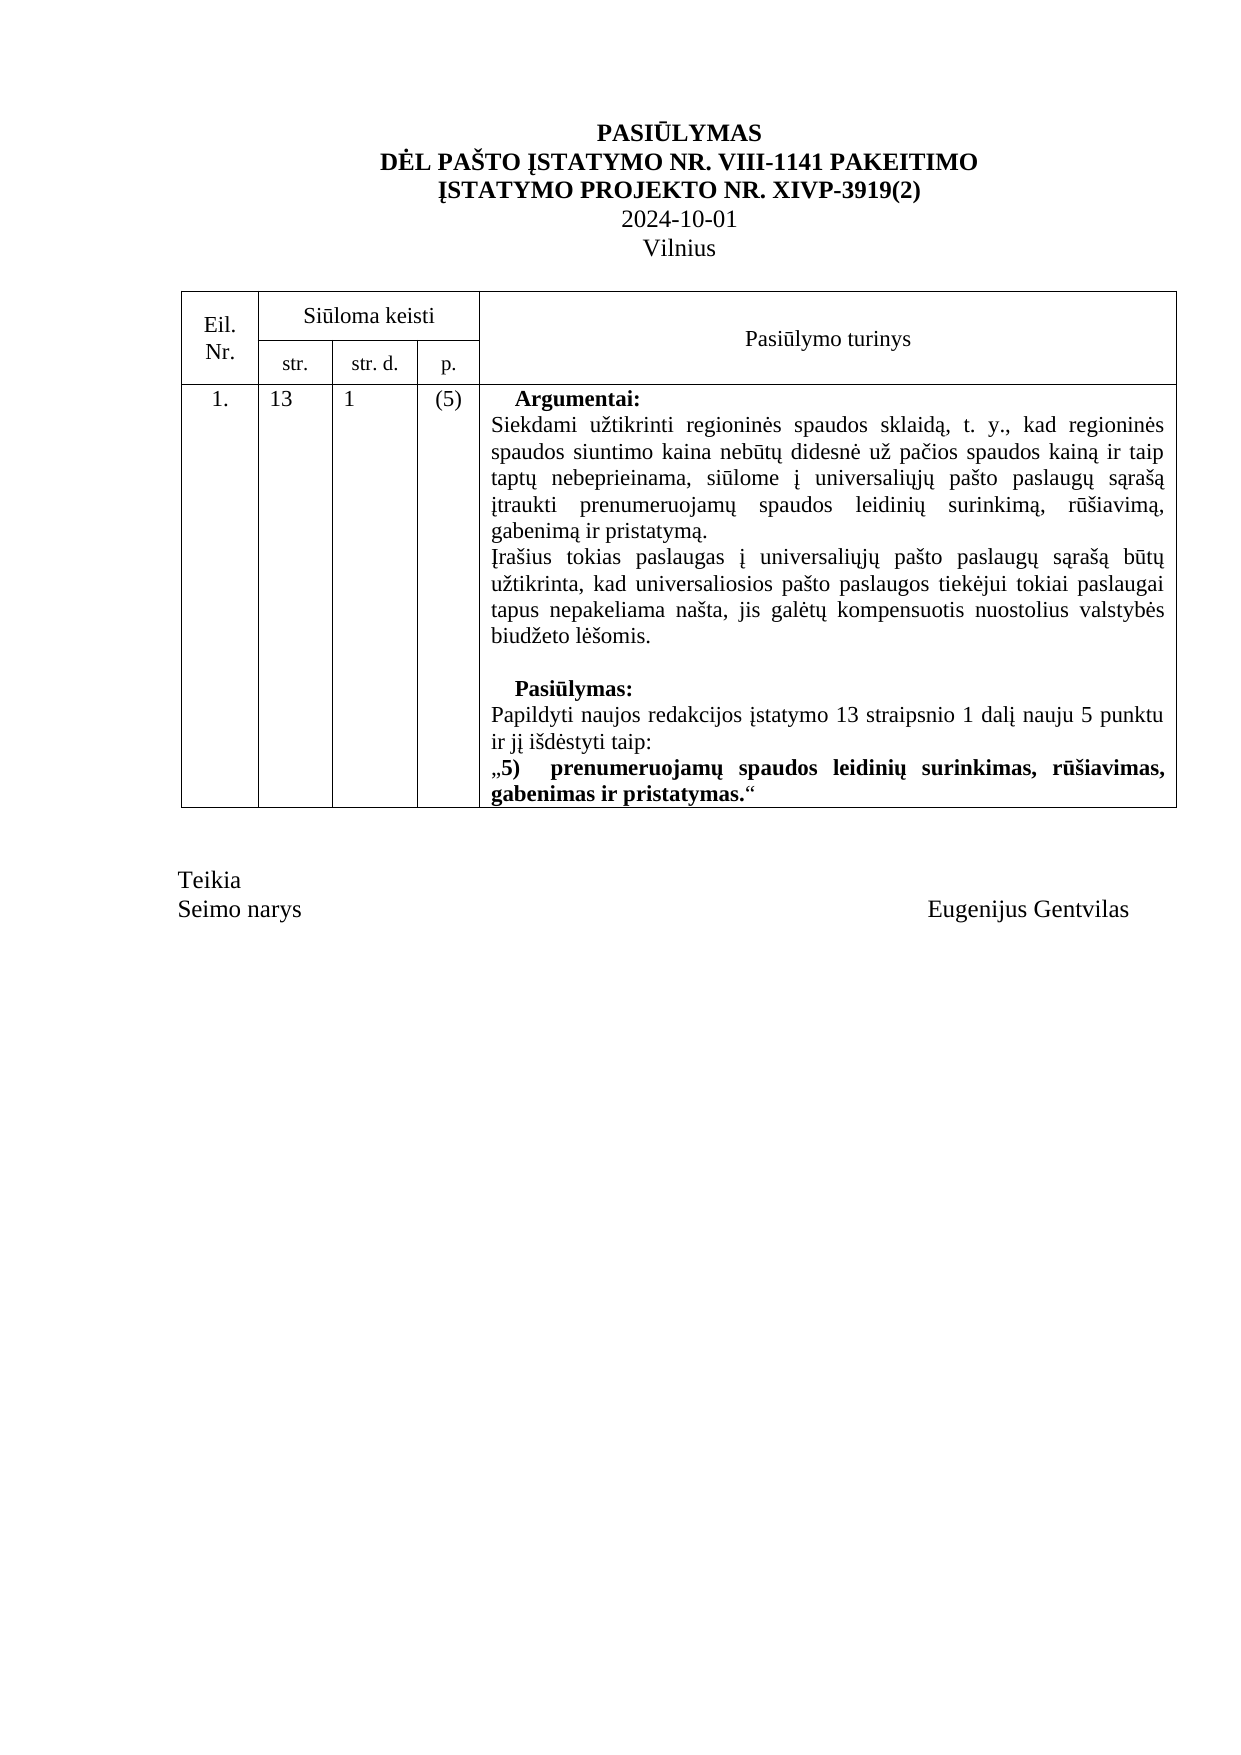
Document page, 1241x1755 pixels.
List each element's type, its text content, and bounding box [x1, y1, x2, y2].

text DĖL PAŠTO ĮSTATYMO NR. VIII-1141 PAKEITIMO [177, 147, 1181, 176]
table_cell 13 [259, 385, 332, 807]
table_header Siūloma keisti [259, 292, 479, 340]
text 2024-10-01 [177, 204, 1181, 233]
table_cell Argumentai: Siekdami užtikrinti regioninės spaudos sklaidą, t. y., kad regioninės spaudos siuntimo kaina nebūtų didesnė už pačios spaudos kainą ir taip taptų nebeprieinama, siūlome į universaliųjų pašto paslaugų sąrašą įtraukti prenumeruojamų spaudos leidinių surinkimą, rūšiavimą, gabenimą ir pristatymą. Įrašius tokias paslaugas į universaliųjų pašto paslaugų sąrašą būtų užtikrinta, kad universaliosios pašto paslaugos tiekėjui tokiai paslaugai tapus nepakeliama našta, jis galėtų kompensuotis nuostolius valstybės biudžeto lėšomis. Pasiūlymas: Papildyti naujos redakcijos įstatymo 13 straipsnio 1 dalį nauju 5 punktu ir jį išdėstyti taip: „5) prenumeruojamų spaudos leidinių surinkimas, rūšiavimas, gabenimas ir pristatymas.“ [480, 385, 1176, 807]
table_cell 1 [333, 385, 417, 807]
table_header Pasiūlymo turinys [480, 292, 1176, 384]
text PASIŪLYMAS [177, 118, 1181, 147]
table_cell (5) [418, 385, 479, 807]
text Seimo narys (Parašas) Eugenijus Gentvilas [177, 894, 1181, 923]
table_cell str. d. [333, 341, 417, 384]
table_cell p. [418, 341, 479, 384]
table_header Eil. Nr. [182, 292, 258, 384]
text Teikia [177, 865, 1181, 894]
table_cell str. [259, 341, 332, 384]
table_cell 1. [182, 385, 258, 807]
text Vilnius [177, 233, 1181, 262]
text ĮSTATYMO projekto NR. XIVP-3919(2) [177, 176, 1181, 204]
